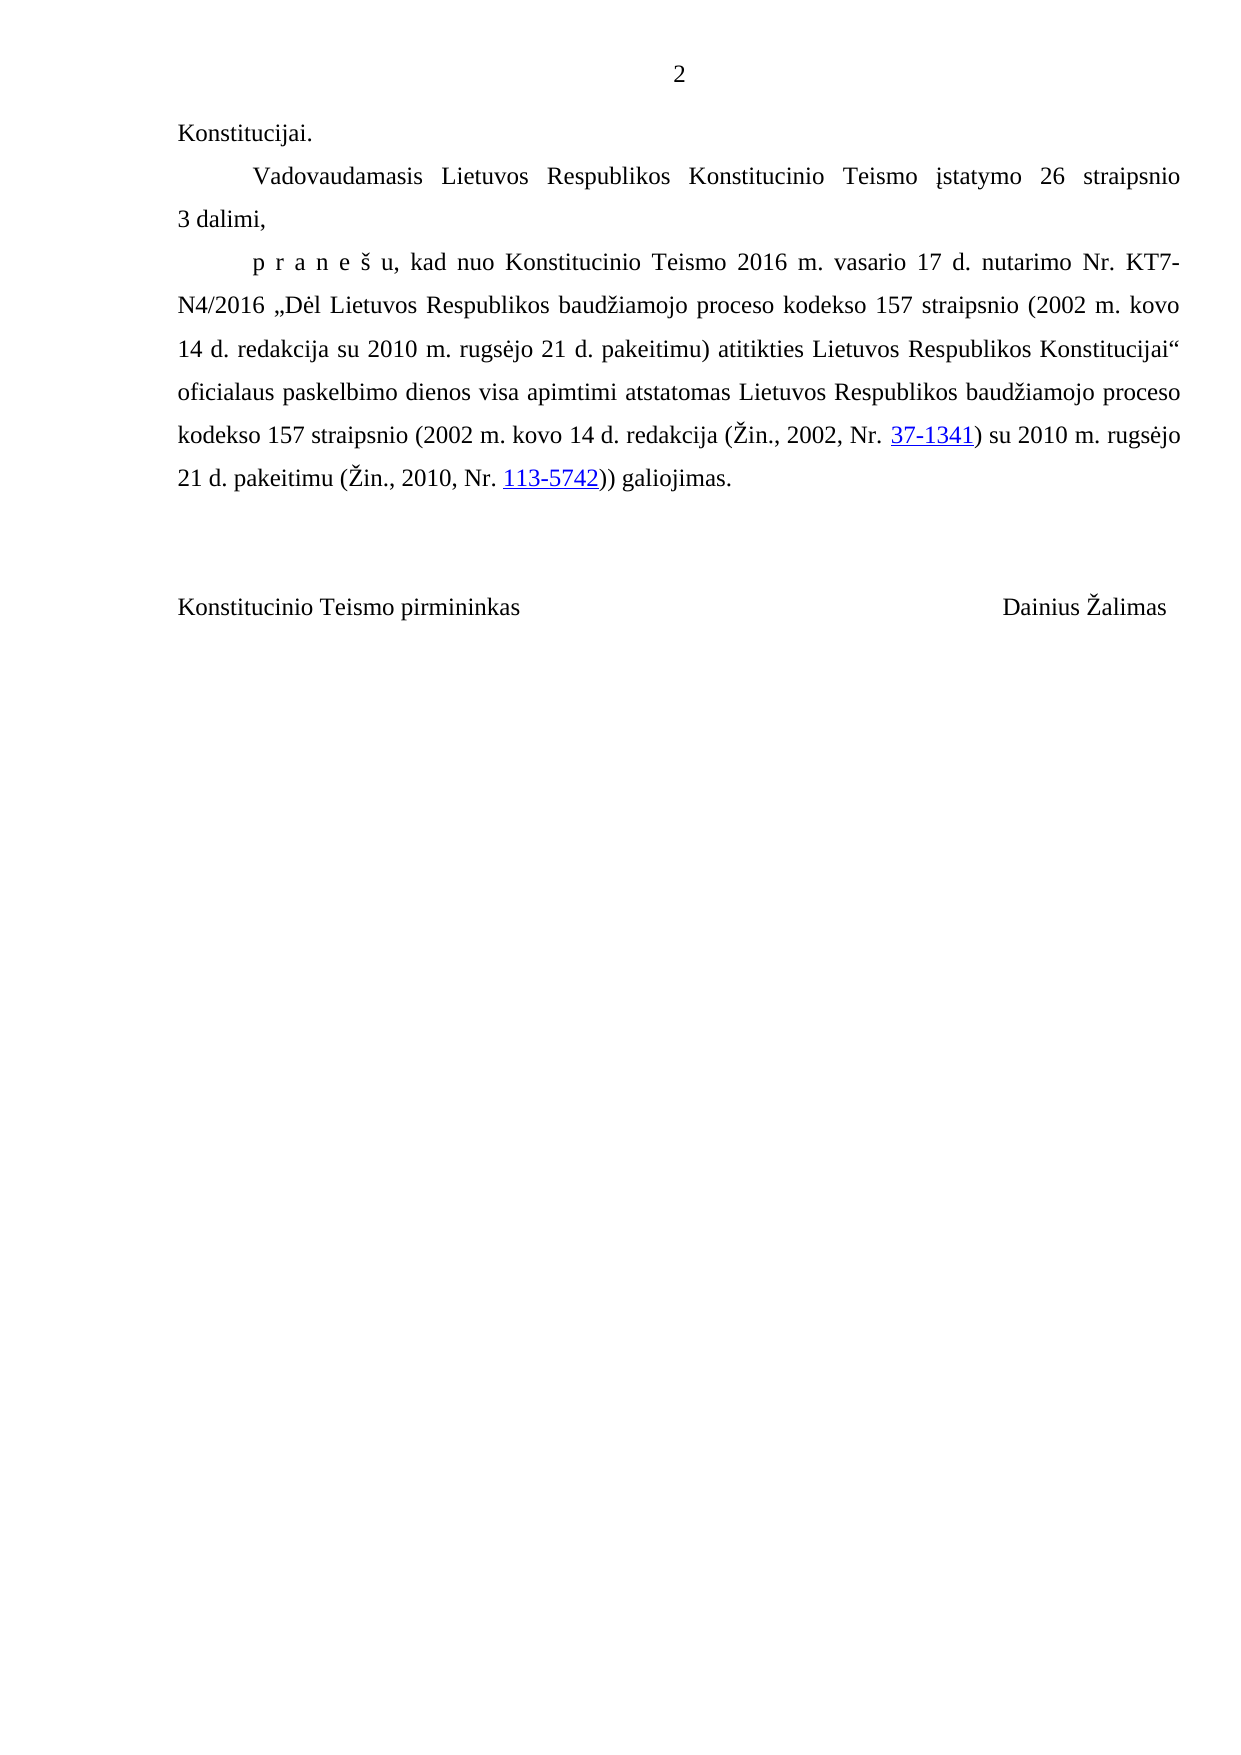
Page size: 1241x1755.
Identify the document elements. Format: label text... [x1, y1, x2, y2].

text p r a n e š u, kad nuo Konstitucinio Teismo 2016 m. vasario 17 d. nutarimo Nr. KT7-N4/2016 „Dėl Lietuvos Respublikos baudžiamojo proceso kodekso 157 straipsnio (2002 m. kovo 14 d. redakcija su 2010 m. rugsėjo 21 d. pakeitimu) atitikties Lietuvos Respublikos Konstitucijai“ oficialaus paskelbimo dienos visa apimtimi atstatomas Lietuvos Respublikos baudžiamojo proceso kodekso 157 straipsnio (2002 m. kovo 14 d. redakcija (Žin., 2002, Nr. 37-1341) su 2010 m. rugsėjo 21 d. pakeitimu (Žin., 2010, Nr. 113-5742)) galiojimas. [177, 247, 1181, 492]
text Vadovaudamasis Lietuvos Respublikos Konstitucinio Teismo įstatymo 26 straipsnio 3 dalimi, [177, 161, 1181, 233]
text Konstitucijai. [177, 118, 1181, 147]
text Konstitucinio Teismo pirmininkas Dainius Žalimas [177, 592, 1181, 621]
